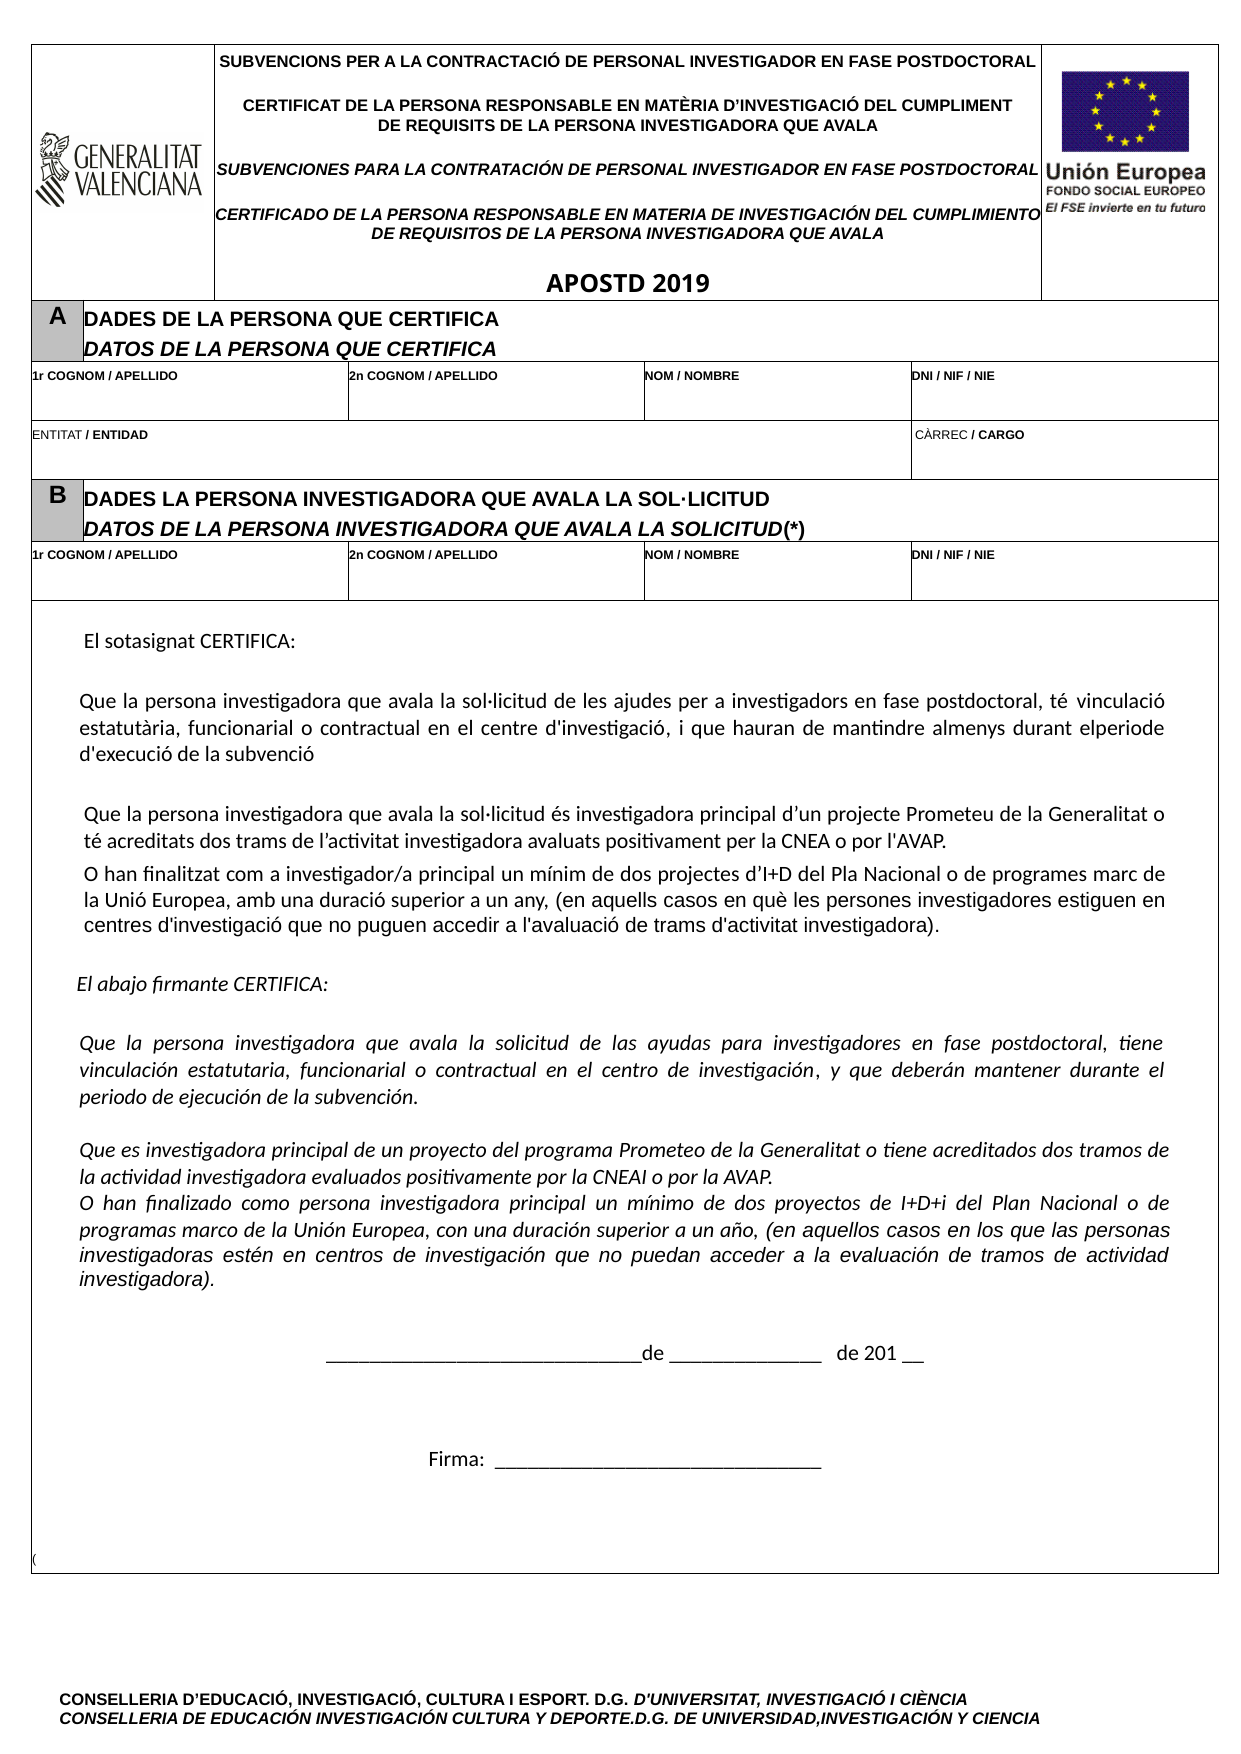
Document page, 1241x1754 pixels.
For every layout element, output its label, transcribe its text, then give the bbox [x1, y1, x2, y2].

table_cell DNI / NIF / NIE [912, 362, 1160, 420]
table_header [32, 45, 214, 299]
table_cell DNI / NIF / NIE [912, 542, 1218, 600]
table_cell CÀRREC / CARGO [912, 421, 1218, 479]
table_cell 1r COGNOM / APELLIDO [32, 362, 348, 420]
table_cell El sotasignat CERTIFICA: Que la persona investigadora que avala la sol·licitud de les ajudes per a investigadors en fase postdoctoral, té vinculació estatutària, funcionarial o contractual en el centre d'investigació, i que hauran de mantindre almenys durant elperiode d'execució de la subvenció Que la persona investigadora que avala la sol·licitud és investigadora principal d’un projecte Prometeu de la Generalitat o té acreditats dos trams de l’activitat investigadora avaluats positivament per la CNEA o por l'AVAP. O han finalitzat com a investigador/a principal un mínim de dos projectes d’I+D del Pla Nacional o de programes marc de la Unió Europea, amb una duració superior a un any, (en aquells casos en què les persones investigadores estiguen en centres d'investigació que no puguen accedir a l'avaluació de trams d'activitat investigadora). El abajo firmante CERTIFICA: Que la persona investigadora que avala la solicitud de las ayudas para investigadores en fase postdoctoral, tiene vinculación estatutaria, funcionarial o contractual en el centro de investigación, y que deberán mantener durante el periodo de ejecución de la subvención. Que es investigadora principal de un proyecto del programa Prometeo de la Generalitat o tiene acreditados dos tramos de la actividad investigadora evaluados positivamente por la CNEAI o por la AVAP. O han finalizado como persona investigadora principal un mínimo de dos proyectos de I+D+i del Plan Nacional o de programas marco de la Unión Europea, con una duración superior a un año, (en aquellos casos en los que las personas investigadoras estén en centros de investigación que no puedan acceder a la evaluación de tramos de actividad investigadora). _____________________________de ______________ de 201 __ Firma: ______________________________ ( [32, 601, 1218, 1573]
table_cell NOM / NOMBRE [645, 362, 911, 420]
table_cell DADES DE LA PERSONA QUE CERTIFICA DATOS DE LA PERSONA QUE CERTIFICA [84, 301, 1218, 361]
table_cell 2n COGNOM / APELLIDO [349, 542, 644, 600]
table_cell NOM / NOMBRE [645, 542, 894, 600]
table_cell 1r COGNOM / APELLIDO [32, 542, 348, 600]
picture [1045, 71, 1206, 212]
table_cell 2n COGNOM / APELLIDO [349, 362, 644, 420]
table_cell B [32, 480, 83, 541]
table_header SUBVENCIONS PER A LA CONTRACTACIÓ DE PERSONAL INVESTIGADOR EN FASE POSTDOCTORAL CERTIFICAT DE LA PERSONA RESPONSABLE EN MATÈRIA D’INVESTIGACIÓ DEL CUMPLIMENT DE REQUISITS DE LA PERSONA INVESTIGADORA QUE AVALA SUBVENCIONES PARA LA CONTRATACIÓN DE PERSONAL INVESTIGADOR EN FASE POSTDOCTORAL CERTIFICADO DE LA PERSONA RESPONSABLE EN MATERIA DE INVESTIGACIÓN DEL CUMPLIMIENTO DE REQUISITOS DE LA PERSONA INVESTIGADORA QUE AVALA APOSTD 2019 [215, 45, 1041, 299]
table_cell ENTITAT / ENTIDAD [32, 421, 911, 479]
table_header [1042, 45, 1218, 299]
table_cell A [32, 301, 83, 361]
table_cell [894, 542, 911, 600]
picture [35, 132, 204, 213]
table_cell DADES LA PERSONA INVESTIGADORA QUE AVALA LA SOL·LICITUD DATOS DE LA PERSONA INVESTIGADORA QUE AVALA LA SOLICITUD(*) [84, 480, 1218, 541]
table_cell [1160, 362, 1218, 420]
